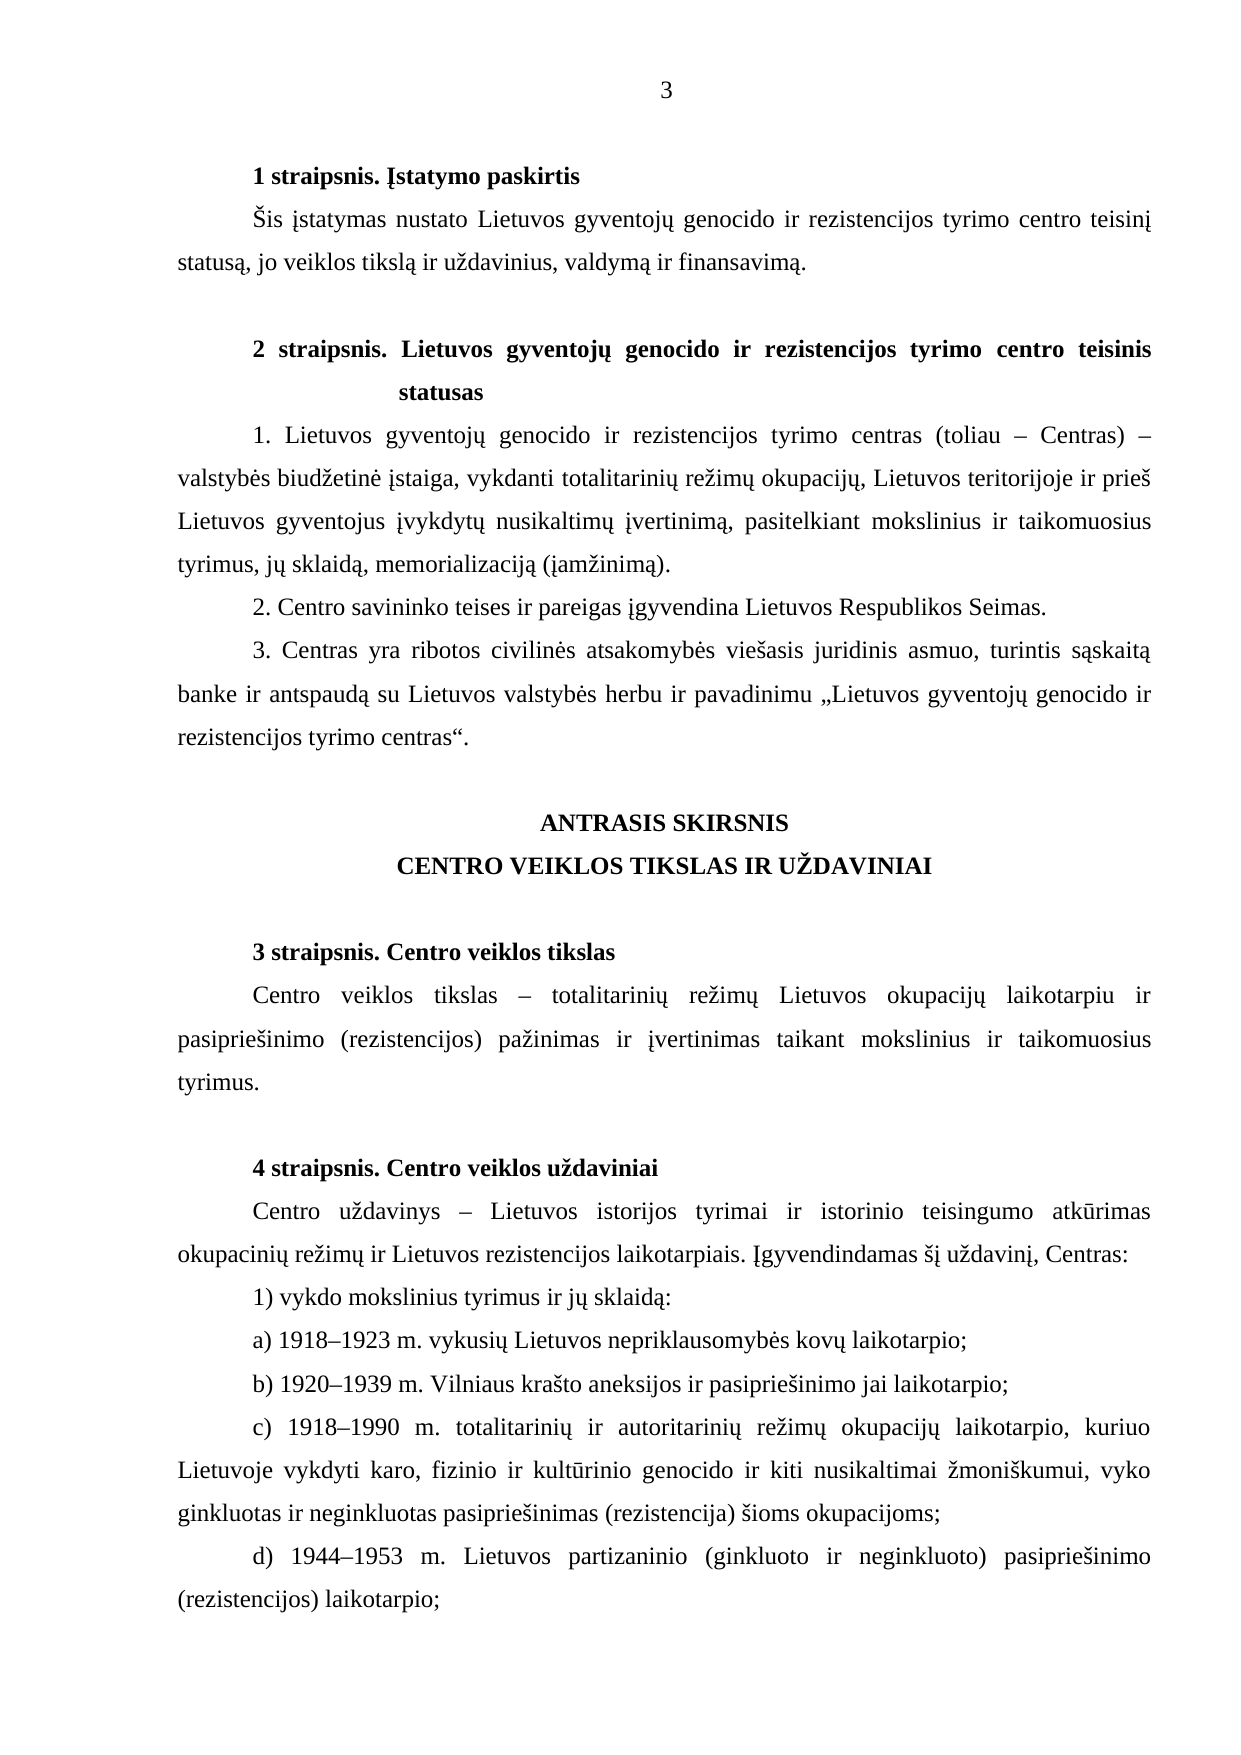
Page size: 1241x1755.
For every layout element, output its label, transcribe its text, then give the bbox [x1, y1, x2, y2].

text c) 1918–1990 m. totalitarinių ir autoritarinių režimų okupacijų laikotarpio, kuriuo Lietuvoje vykdyti karo, fizinio ir kultūrinio genocido ir kiti nusikaltimai žmoniškumui, vyko ginkluotas ir neginkluotas pasipriešinimas (rezistencija) šioms okupacijoms; [177, 1412, 1152, 1527]
text 1. Lietuvos gyventojų genocido ir rezistencijos tyrimo centras (toliau – Centras) – valstybės biudžetinė įstaiga, vykdanti totalitarinių režimų okupacijų, Lietuvos teritorijoje ir prieš Lietuvos gyventojus įvykdytų nusikaltimų įvertinimą, pasitelkiant mokslinius ir taikomuosius tyrimus, jų sklaidą, memorializaciją (įamžinimą). [177, 420, 1152, 578]
text 1) vykdo mokslinius tyrimus ir jų sklaidą: [177, 1282, 1152, 1311]
text d) 1944–1953 m. Lietuvos partizaninio (ginkluoto ir neginkluoto) pasipriešinimo (rezistencijos) laikotarpio; [177, 1541, 1152, 1613]
text b) 1920–1939 m. Vilniaus krašto aneksijos ir pasipriešinimo jai laikotarpio; [177, 1369, 1152, 1397]
text 3. Centras yra ribotos civilinės atsakomybės viešasis juridinis asmuo, turintis sąskaitą banke ir antspaudą su Lietuvos valstybės herbu ir pavadinimu „Lietuvos gyventojų genocido ir rezistencijos tyrimo centras“. [177, 636, 1152, 751]
text a) 1918–1923 m. vykusių Lietuvos nepriklausomybės kovų laikotarpio; [177, 1326, 1152, 1354]
text Centro uždavinys – Lietuvos istorijos tyrimai ir istorinio teisingumo atkūrimas okupacinių režimų ir Lietuvos rezistencijos laikotarpiais. Įgyvendindamas šį uždavinį, Centras: [177, 1196, 1152, 1268]
text CENTRO VEIKLOS TIKSLAS IR UŽDAVINIAI [177, 851, 1152, 880]
text 2 straipsnis. Lietuvos gyventojų genocido ir rezistencijos tyrimo centro teisinis statusas [252, 334, 1152, 406]
text 1 straipsnis. Įstatymo paskirtis [177, 161, 1152, 190]
text Centro veiklos tikslas – totalitarinių režimų Lietuvos okupacijų laikotarpiu ir pasipriešinimo (rezistencijos) pažinimas ir įvertinimas taikant mokslinius ir taikomuosius tyrimus. [177, 981, 1152, 1096]
text 2. Centro savininko teises ir pareigas įgyvendina Lietuvos Respublikos Seimas. [177, 592, 1152, 621]
text Šis įstatymas nustato Lietuvos gyventojų genocido ir rezistencijos tyrimo centro teisinį statusą, jo veiklos tikslą ir uždavinius, valdymą ir finansavimą. [177, 204, 1152, 276]
text ANTRASIS SKIRSNIS [177, 808, 1152, 837]
text 4 straipsnis. Centro veiklos uždaviniai [177, 1153, 1152, 1182]
text 3 straipsnis. Centro veiklos tikslas [177, 937, 1152, 966]
